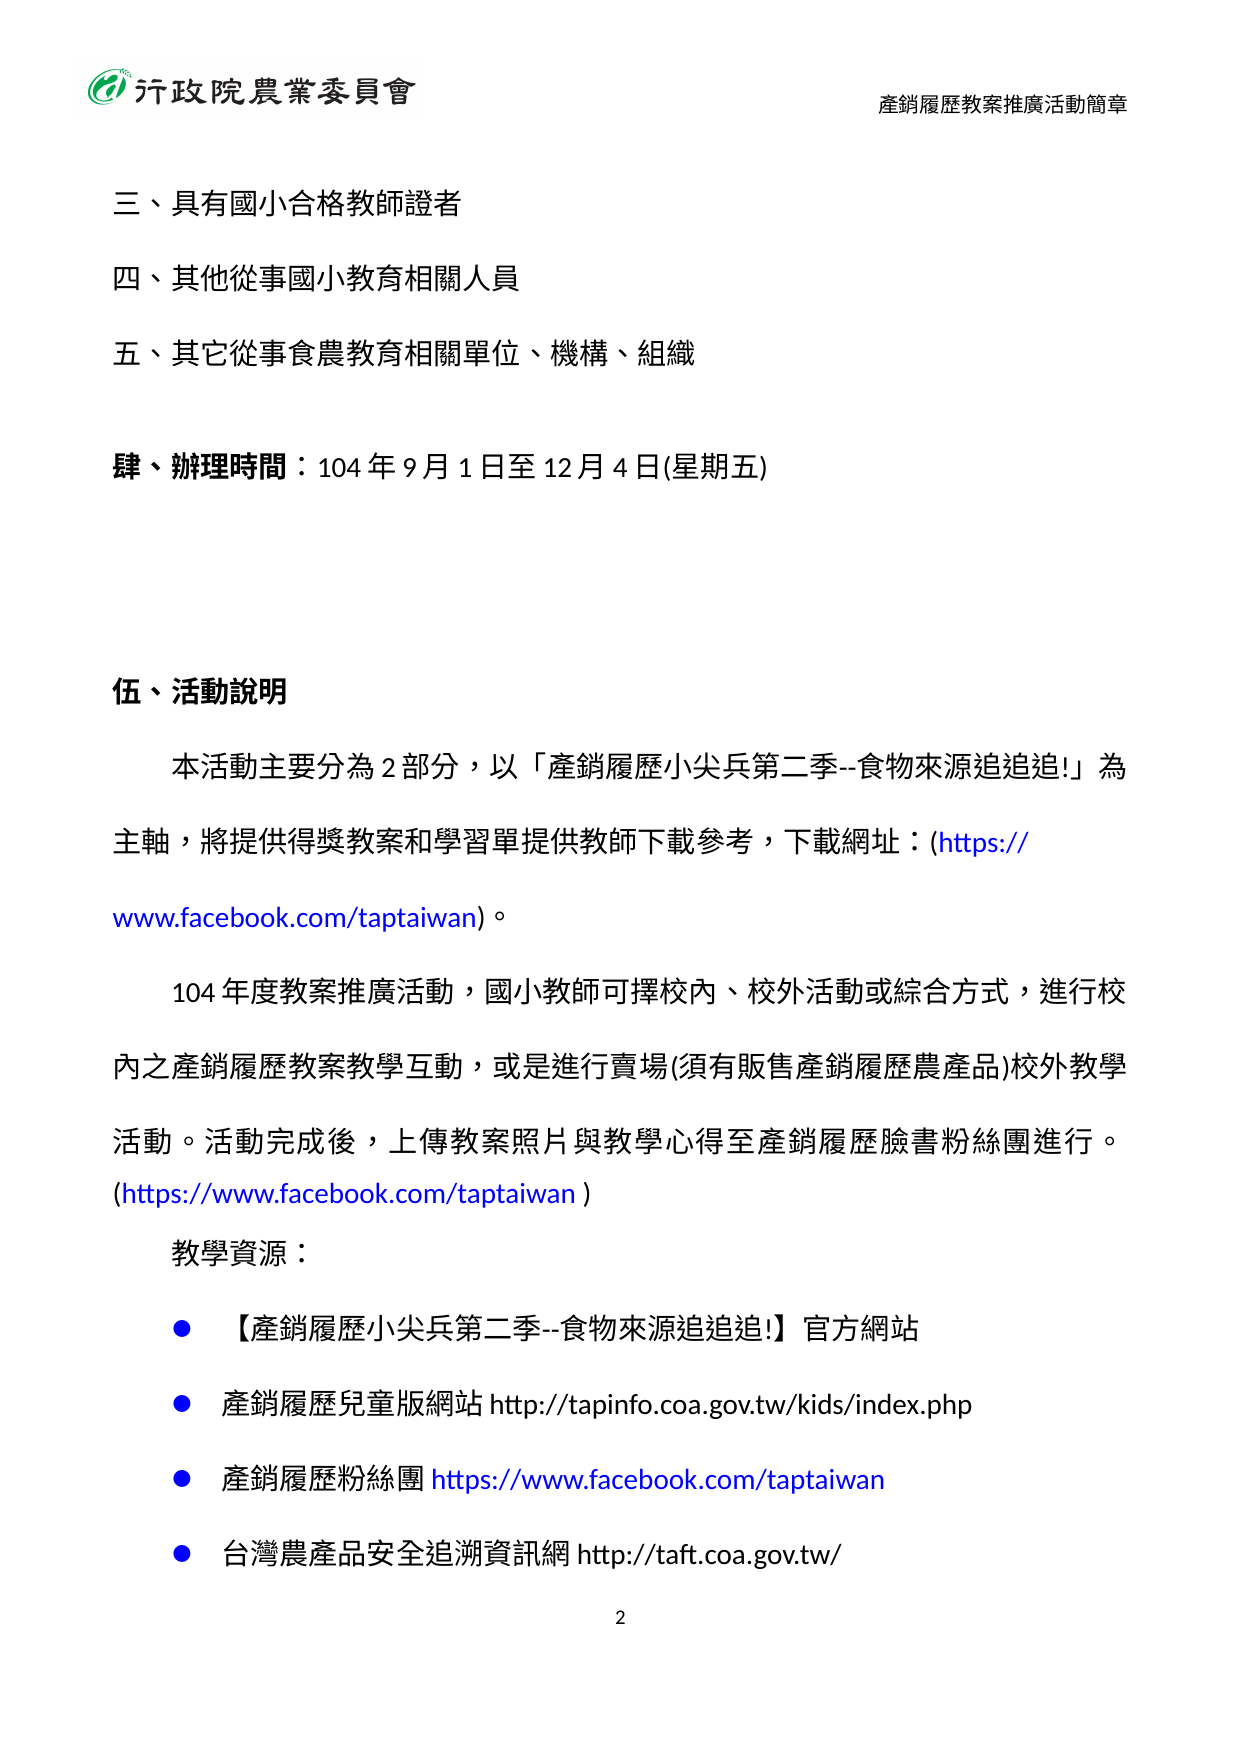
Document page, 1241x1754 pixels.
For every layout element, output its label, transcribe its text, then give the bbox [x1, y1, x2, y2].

text 肆、辦理時間：104年9月1日至12月4日(星期五) [112, 427, 1128, 502]
text 三、具有國小合格教師證者 [112, 164, 1128, 239]
list 台灣農產品安全追溯資訊網http://taft.coa.gov.tw/ [171, 1514, 1128, 1589]
text 五、其它從事食農教育相關單位、機構、組織 [112, 314, 1128, 389]
text 教學資源： [112, 1214, 1128, 1289]
text 四、其他從事國小教育相關人員 [112, 239, 1128, 314]
picture [75, 57, 425, 114]
text 伍、活動說明 [112, 652, 1128, 727]
list 產銷履歷兒童版網站http://tapinfo.coa.gov.tw/kids/index.php [171, 1364, 1128, 1439]
text 本活動主要分為2部分，以「產銷履歷小尖兵第二季--食物來源追追追!」為主軸，將提供得獎教案和學習單提供教師下載參考，下載網址：(https://www.facebook.com/taptaiwan)。 [112, 727, 1128, 952]
text 104年度教案推廣活動，國小教師可擇校內、校外活動或綜合方式，進行校內之產銷履歷教案教學互動，或是進行賣場(須有販售產銷履歷農產品)校外教學活動。活動完成後，上傳教案照片與教學心得至產銷履歷臉書粉絲團進行。(https://www.facebook.com/taptaiwan ) [112, 952, 1128, 1214]
list 【產銷履歷小尖兵第二季--食物來源追追追!】官方網站 [171, 1289, 1128, 1364]
list 產銷履歷粉絲團https://www.facebook.com/taptaiwan [171, 1439, 1128, 1514]
